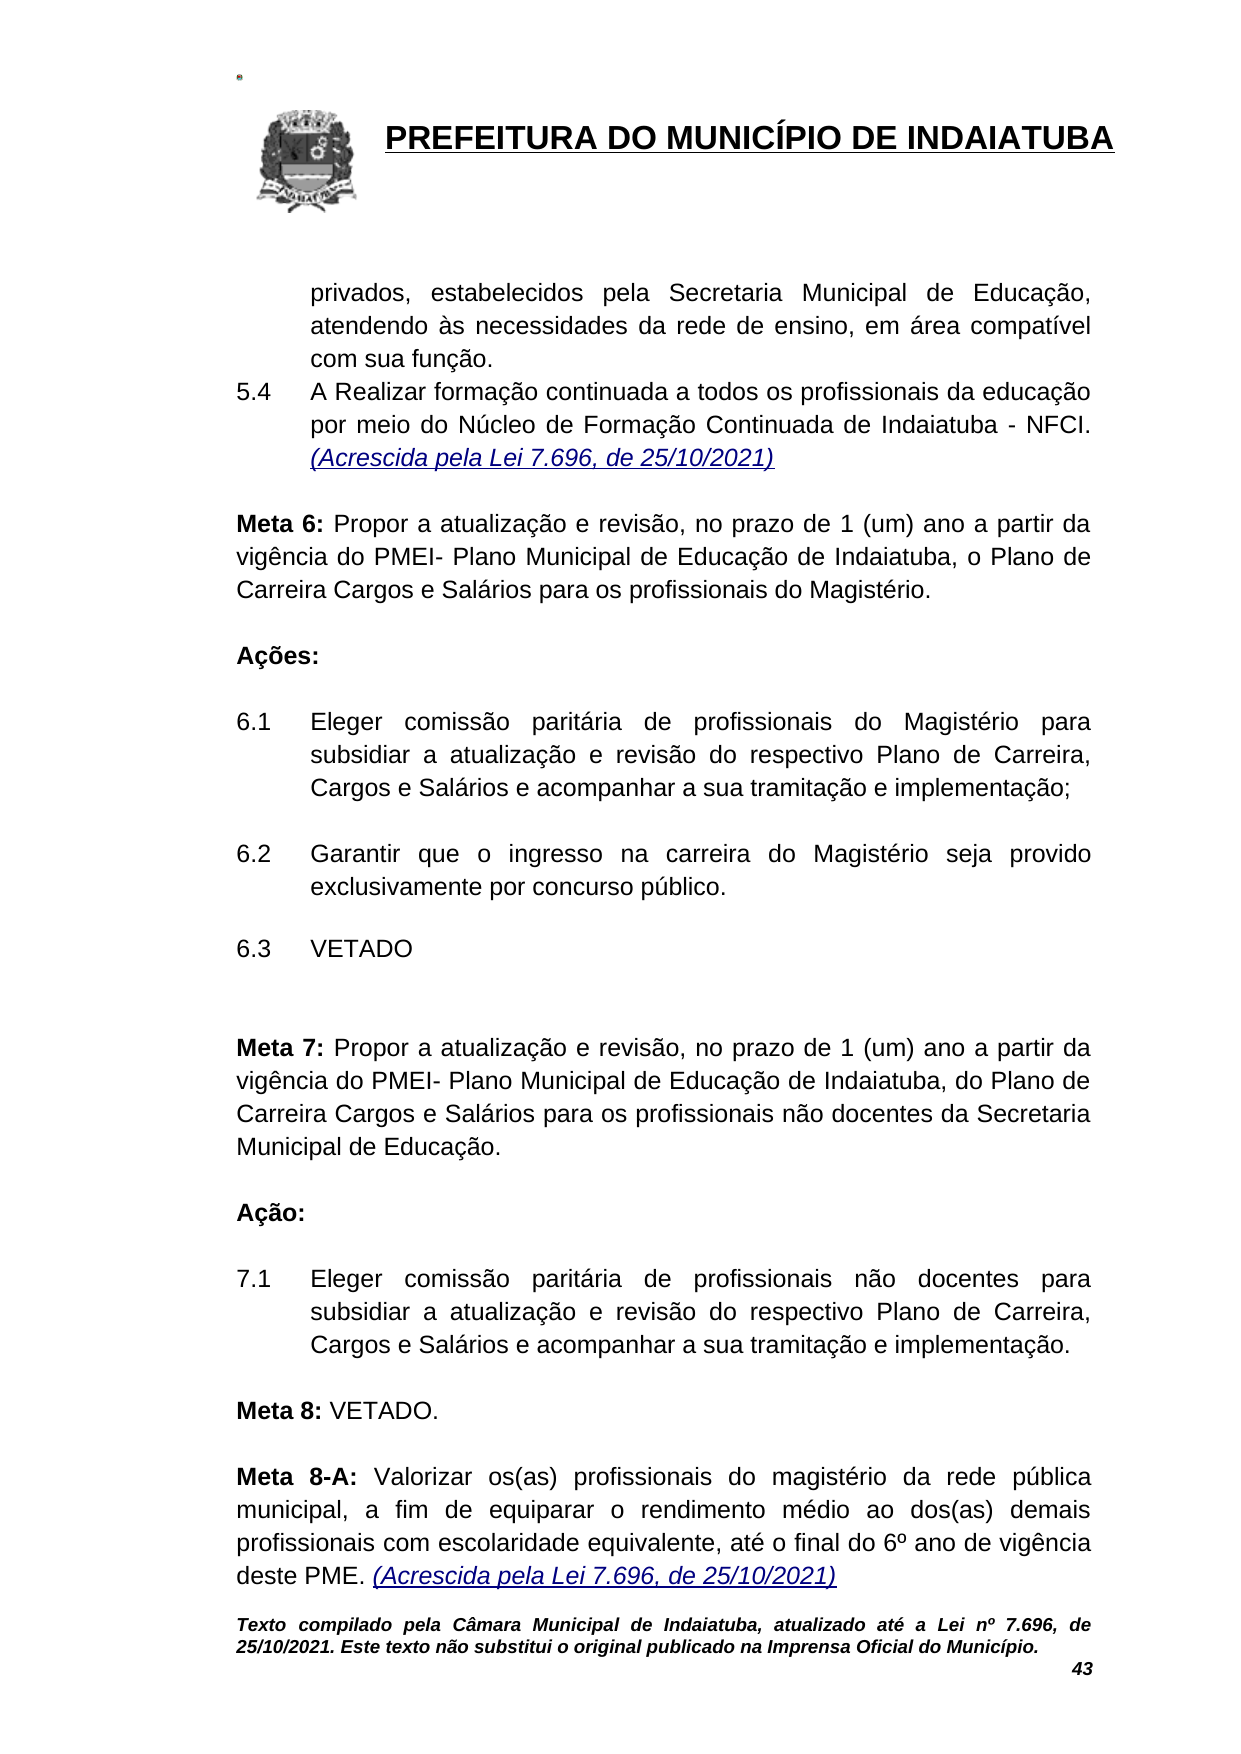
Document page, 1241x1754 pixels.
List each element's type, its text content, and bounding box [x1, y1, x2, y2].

text Meta 8-A: Valorizar os(as) profissionais do magistério da rede pública municipal, a fim de equiparar o rendimento médio ao dos(as) demais profissionais com escolaridade equivalente, até o final do 6º ano de vigência deste PME. (Acrescida pela Lei 7.696, de 25/10/2021) [236, 1462, 1092, 1590]
picture [236, 74, 243, 81]
text Meta 8: VETADO. [236, 1396, 1092, 1425]
list Garantir que o ingresso na carreira do Magistério seja provido exclusivamente por concurso público. [236, 839, 1092, 901]
text Ação: [236, 1198, 1092, 1227]
list Eleger comissão paritária de profissionais do Magistério para subsidiar a atualização e revisão do respectivo Plano de Carreira, Cargos e Salários e acompanhar a sua tramitação e implementação; [236, 707, 1092, 802]
list privados, estabelecidos pela Secretaria Municipal de Educação, atendendo às necessidades da rede de ensino, em área compatível com sua função. [236, 278, 1092, 373]
list Eleger comissão paritária de profissionais não docentes para subsidiar a atualização e revisão do respectivo Plano de Carreira, Cargos e Salários e acompanhar a sua tramitação e implementação. [236, 1264, 1092, 1359]
text Meta 7: Propor a atualização e revisão, no prazo de 1 (um) ano a partir da vigência do PMEI- Plano Municipal de Educação de Indaiatuba, do Plano de Carreira Cargos e Salários para os profissionais não docentes da Secretaria Municipal de Educação. [236, 1033, 1092, 1161]
text Ações: [236, 641, 1092, 670]
text Meta 6: Propor a atualização e revisão, no prazo de 1 (um) ano a partir da vigência do PMEI- Plano Municipal de Educação de Indaiatuba, o Plano de Carreira Cargos e Salários para os profissionais do Magistério. [236, 509, 1092, 604]
list VETADO [236, 934, 1092, 963]
list A Realizar formação continuada a todos os profissionais da educação por meio do Núcleo de Formação Continuada de Indaiatuba - NFCI. (Acrescida pela Lei 7.696, de 25/10/2021) [236, 377, 1092, 472]
